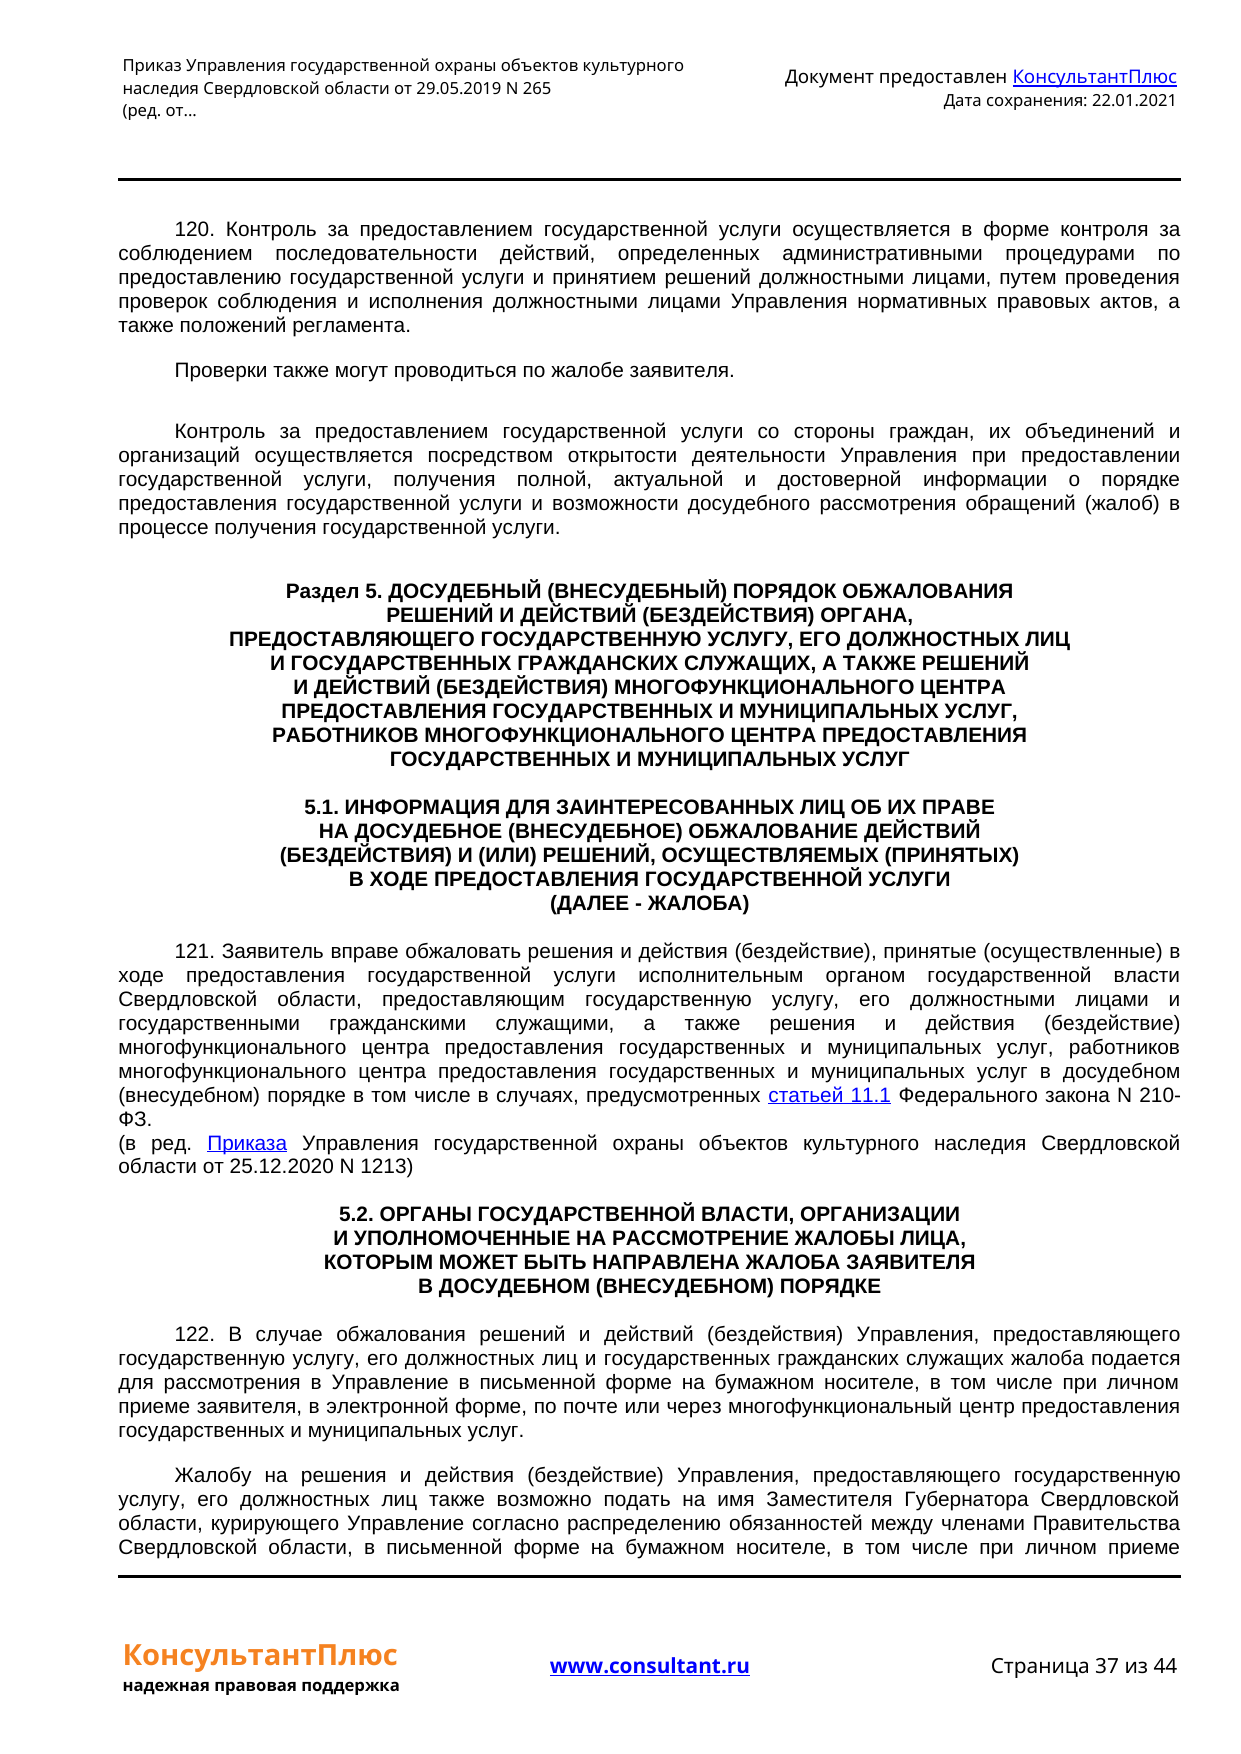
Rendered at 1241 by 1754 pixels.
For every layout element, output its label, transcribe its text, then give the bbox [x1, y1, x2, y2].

text (в ред. Приказа Управления государственной охраны объектов культурного наследия Свердловской области от 25.12.2020 N 1213) [118, 1130, 1181, 1178]
title НА ДОСУДЕБНОЕ (ВНЕСУДЕБНОЕ) ОБЖАЛОВАНИЕ ДЕЙСТВИЙ [118, 819, 1181, 843]
title ПРЕДОСТАВЛЕНИЯ ГОСУДАРСТВЕННЫХ И МУНИЦИПАЛЬНЫХ УСЛУГ, [118, 699, 1181, 723]
text 122. В случае обжалования решений и действий (бездействия) Управления, предоставляющего государственную услугу, его должностных лиц и государственных гражданских служащих жалоба подается для рассмотрения в Управление в письменной форме на бумажном носителе, в том числе при личном приеме заявителя, в электронной форме, по почте или через многофункциональный центр предоставления государственных и муниципальных услуг. [118, 1322, 1181, 1442]
title И ГОСУДАРСТВЕННЫХ ГРАЖДАНСКИХ СЛУЖАЩИХ, А ТАКЖЕ РЕШЕНИЙ [118, 651, 1181, 675]
title РАБОТНИКОВ МНОГОФУНКЦИОНАЛЬНОГО ЦЕНТРА ПРЕДОСТАВЛЕНИЯ [118, 723, 1181, 747]
title ПРЕДОСТАВЛЯЮЩЕГО ГОСУДАРСТВЕННУЮ УСЛУГУ, ЕГО ДОЛЖНОСТНЫХ ЛИЦ [118, 627, 1181, 651]
title В ХОДЕ ПРЕДОСТАВЛЕНИЯ ГОСУДАРСТВЕННОЙ УСЛУГИ [118, 867, 1181, 891]
title РЕШЕНИЙ И ДЕЙСТВИЙ (БЕЗДЕЙСТВИЯ) ОРГАНА, [118, 603, 1181, 627]
text Жалобу на решения и действия (бездействие) Управления, предоставляющего государственную услугу, его должностных лиц также возможно подать на имя Заместителя Губернатора Свердловской области, курирующего Управление согласно распределению обязанностей между членами Правительства Свердловской области, в письменной форме на бумажном носителе, в том числе при личном приеме [118, 1463, 1181, 1558]
title 5.2. ОРГАНЫ ГОСУДАРСТВЕННОЙ ВЛАСТИ, ОРГАНИЗАЦИИ [118, 1202, 1181, 1226]
title (ДАЛЕЕ - ЖАЛОБА) [118, 891, 1181, 915]
title В ДОСУДЕБНОМ (ВНЕСУДЕБНОМ) ПОРЯДКЕ [118, 1274, 1181, 1298]
text Контроль за предоставлением государственной услуги со стороны граждан, их объединений и организаций осуществляется посредством открытости деятельности Управления при предоставлении государственной услуги, получения полной, актуальной и достоверной информации о порядке предоставления государственной услуги и возможности досудебного рассмотрения обращений (жалоб) в процессе получения государственной услуги. [118, 419, 1181, 539]
title И ДЕЙСТВИЙ (БЕЗДЕЙСТВИЯ) МНОГОФУНКЦИОНАЛЬНОГО ЦЕНТРА [118, 675, 1181, 699]
text 121. Заявитель вправе обжаловать решения и действия (бездействие), принятые (осуществленные) в ходе предоставления государственной услуги исполнительным органом государственной власти Свердловской области, предоставляющим государственную услугу, его должностными лицами и государственными гражданскими служащими, а также решения и действия (бездействие) многофункционального центра предоставления государственных и муниципальных услуг, работников многофункционального центра предоставления государственных и муниципальных услуг в досудебном (внесудебном) порядке в том числе в случаях, предусмотренных статьей 11.1 Федерального закона N 210-ФЗ. [118, 939, 1181, 1130]
title 5.1. ИНФОРМАЦИЯ ДЛЯ ЗАИНТЕРЕСОВАННЫХ ЛИЦ ОБ ИХ ПРАВЕ [118, 795, 1181, 819]
title ГОСУДАРСТВЕННЫХ И МУНИЦИПАЛЬНЫХ УСЛУГ [118, 747, 1181, 771]
text Проверки также могут проводиться по жалобе заявителя. [118, 357, 1181, 381]
title КОТОРЫМ МОЖЕТ БЫТЬ НАПРАВЛЕНА ЖАЛОБА ЗАЯВИТЕЛЯ [118, 1250, 1181, 1274]
title (БЕЗДЕЙСТВИЯ) И (ИЛИ) РЕШЕНИЙ, ОСУЩЕСТВЛЯЕМЫХ (ПРИНЯТЫХ) [118, 843, 1181, 867]
text 120. Контроль за предоставлением государственной услуги осуществляется в форме контроля за соблюдением последовательности действий, определенных административными процедурами по предоставлению государственной услуги и принятием решений должностными лицами, путем проведения проверок соблюдения и исполнения должностными лицами Управления нормативных правовых актов, а также положений регламента. [118, 217, 1181, 337]
title Раздел 5. ДОСУДЕБНЫЙ (ВНЕСУДЕБНЫЙ) ПОРЯДОК ОБЖАЛОВАНИЯ [118, 579, 1181, 603]
title И УПОЛНОМОЧЕННЫЕ НА РАССМОТРЕНИЕ ЖАЛОБЫ ЛИЦА, [118, 1226, 1181, 1250]
